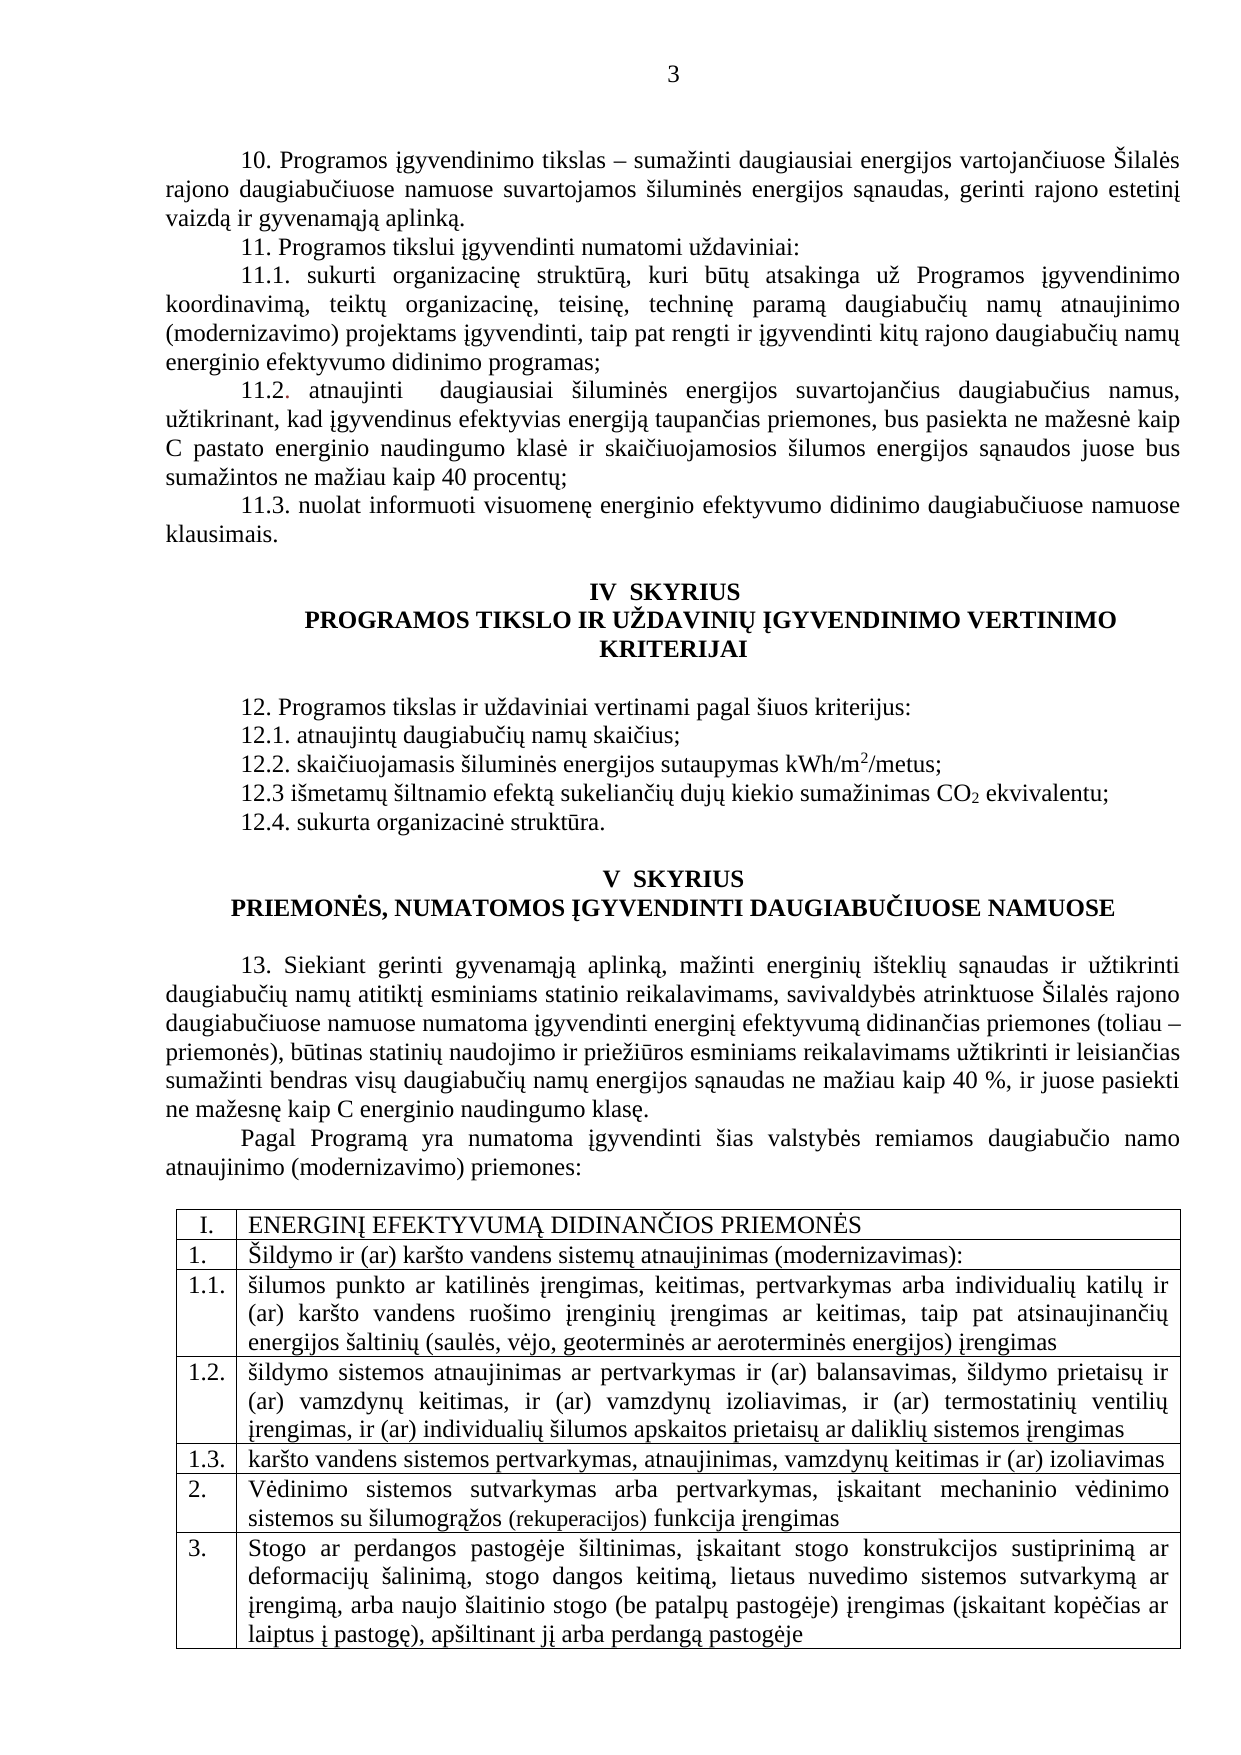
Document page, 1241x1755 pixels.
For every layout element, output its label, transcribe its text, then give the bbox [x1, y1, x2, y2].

text 12.2. skaičiuojamasis šiluminės energijos sutaupymas kWh/m2/metus; [165, 749, 1181, 778]
text 12.4. sukurta organizacinė struktūra. [165, 807, 1181, 835]
table_cell 1. [177, 1240, 236, 1269]
text 12. Programos tikslas ir uždaviniai vertinami pagal šiuos kriterijus: [165, 692, 1181, 720]
text 11.3. nuolat informuoti visuomenę energinio efektyvumo didinimo daugiabučiuose namuose klausimais. [165, 490, 1181, 548]
text Pagal Programą yra numatoma įgyvendinti šias valstybės remiamos daugiabučio namo atnaujinimo (modernizavimo) priemones: [165, 1123, 1181, 1180]
text 12.3 išmetamų šiltnamio efektą sukeliančių dujų kiekio sumažinimas CO2 ekvivalentu; [165, 778, 1181, 807]
table_cell karšto vandens sistemos pertvarkymas, atnaujinimas, vamzdynų keitimas ir (ar) izoliavimas [237, 1444, 1180, 1473]
table_cell 3. [177, 1533, 236, 1648]
table_cell šilumos punkto ar katilinės įrengimas, keitimas, pertvarkymas arba individualių katilų ir (ar) karšto vandens ruošimo įrenginių įrengimas ar keitimas, taip pat atsinaujinančių energijos šaltinių (saulės, vėjo, geoterminės ar aeroterminės energijos) įrengimas [237, 1270, 1180, 1356]
table_header ENERGINĮ EFEKTYVUMĄ DIDINANČIOS PRIEMONĖS [237, 1210, 1180, 1239]
table_cell Stogo ar perdangos pastogėje šiltinimas, įskaitant stogo konstrukcijos sustiprinimą ar deformacijų šalinimą, stogo dangos keitimą, lietaus nuvedimo sistemos sutvarkymą ar įrengimą, arba naujo šlaitinio stogo (be patalpų pastogėje) įrengimas (įskaitant kopėčias ar laiptus į pastogę), apšiltinant jį arba perdangą pastogėje [237, 1533, 1180, 1648]
table_cell 2. [177, 1474, 236, 1532]
text V SKYRIUS [165, 864, 1181, 893]
text 13. Siekiant gerinti gyvenamąją aplinką, mažinti energinių išteklių sąnaudas ir užtikrinti daugiabučių namų atitiktį esminiams statinio reikalavimams, savivaldybės atrinktuose Šilalės rajono daugiabučiuose namuose numatoma įgyvendinti energinį efektyvumą didinančias priemones (toliau – priemonės), būtinas statinių naudojimo ir priežiūros esminiams reikalavimams užtikrinti ir leisiančias sumažinti bendras visų daugiabučių namų energijos sąnaudas ne mažiau kaip 40 %, ir juose pasiekti ne mažesnę kaip C energinio naudingumo klasę. [165, 950, 1181, 1123]
table_cell 1.1. [177, 1270, 236, 1356]
text 11. Programos tikslui įgyvendinti numatomi uždaviniai: [165, 232, 1181, 260]
table_header I. [177, 1210, 236, 1239]
text 11.1. sukurti organizacinę struktūrą, kuri būtų atsakinga už Programos įgyvendinimo koordinavimą, teiktų organizacinę, teisinę, techninę paramą daugiabučių namų atnaujinimo (modernizavimo) projektams įgyvendinti, taip pat rengti ir įgyvendinti kitų rajono daugiabučių namų energinio efektyvumo didinimo programas; [165, 260, 1181, 375]
text 10. Programos įgyvendinimo tikslas – sumažinti daugiausiai energijos vartojančiuose Šilalės rajono daugiabučiuose namuose suvartojamos šiluminės energijos sąnaudas, gerinti rajono estetinį vaizdą ir gyvenamąją aplinką. [165, 145, 1181, 232]
table_cell šildymo sistemos atnaujinimas ar pertvarkymas ir (ar) balansavimas, šildymo prietaisų ir (ar) vamzdynų keitimas, ir (ar) vamzdynų izoliavimas, ir (ar) termostatinių ventilių įrengimas, ir (ar) individualių šilumos apskaitos prietaisų ar daliklių sistemos įrengimas [237, 1357, 1180, 1443]
table_cell 1.2. [177, 1357, 236, 1443]
text PROGRAMOS TIKSLO IR UŽDAVINIŲ ĮGYVENDINIMO VERTINIMO KRITERIJAI [165, 605, 1181, 663]
text 11.2. atnaujinti daugiausiai šiluminės energijos suvartojančius daugiabučius namus, užtikrinant, kad įgyvendinus efektyvias energiją taupančias priemones, bus pasiekta ne mažesnė kaip C pastato energinio naudingumo klasė ir skaičiuojamosios šilumos energijos sąnaudos juose bus sumažintos ne mažiau kaip 40 procentų; [165, 375, 1181, 490]
table_cell Vėdinimo sistemos sutvarkymas arba pertvarkymas, įskaitant mechaninio vėdinimo sistemos su šilumogrąžos (rekuperacijos) funkcija įrengimas [237, 1474, 1180, 1532]
text 12.1. atnaujintų daugiabučių namų skaičius; [165, 720, 1181, 749]
text PRIEMONĖS, NUMATOMOS ĮGYVENDINTI DAUGIABUČIUOSE NAMUOSE [165, 893, 1181, 922]
text IV SKYRIUS [165, 577, 1181, 605]
table_cell Šildymo ir (ar) karšto vandens sistemų atnaujinimas (modernizavimas): [237, 1240, 1180, 1269]
table_cell 1.3. [177, 1444, 236, 1473]
